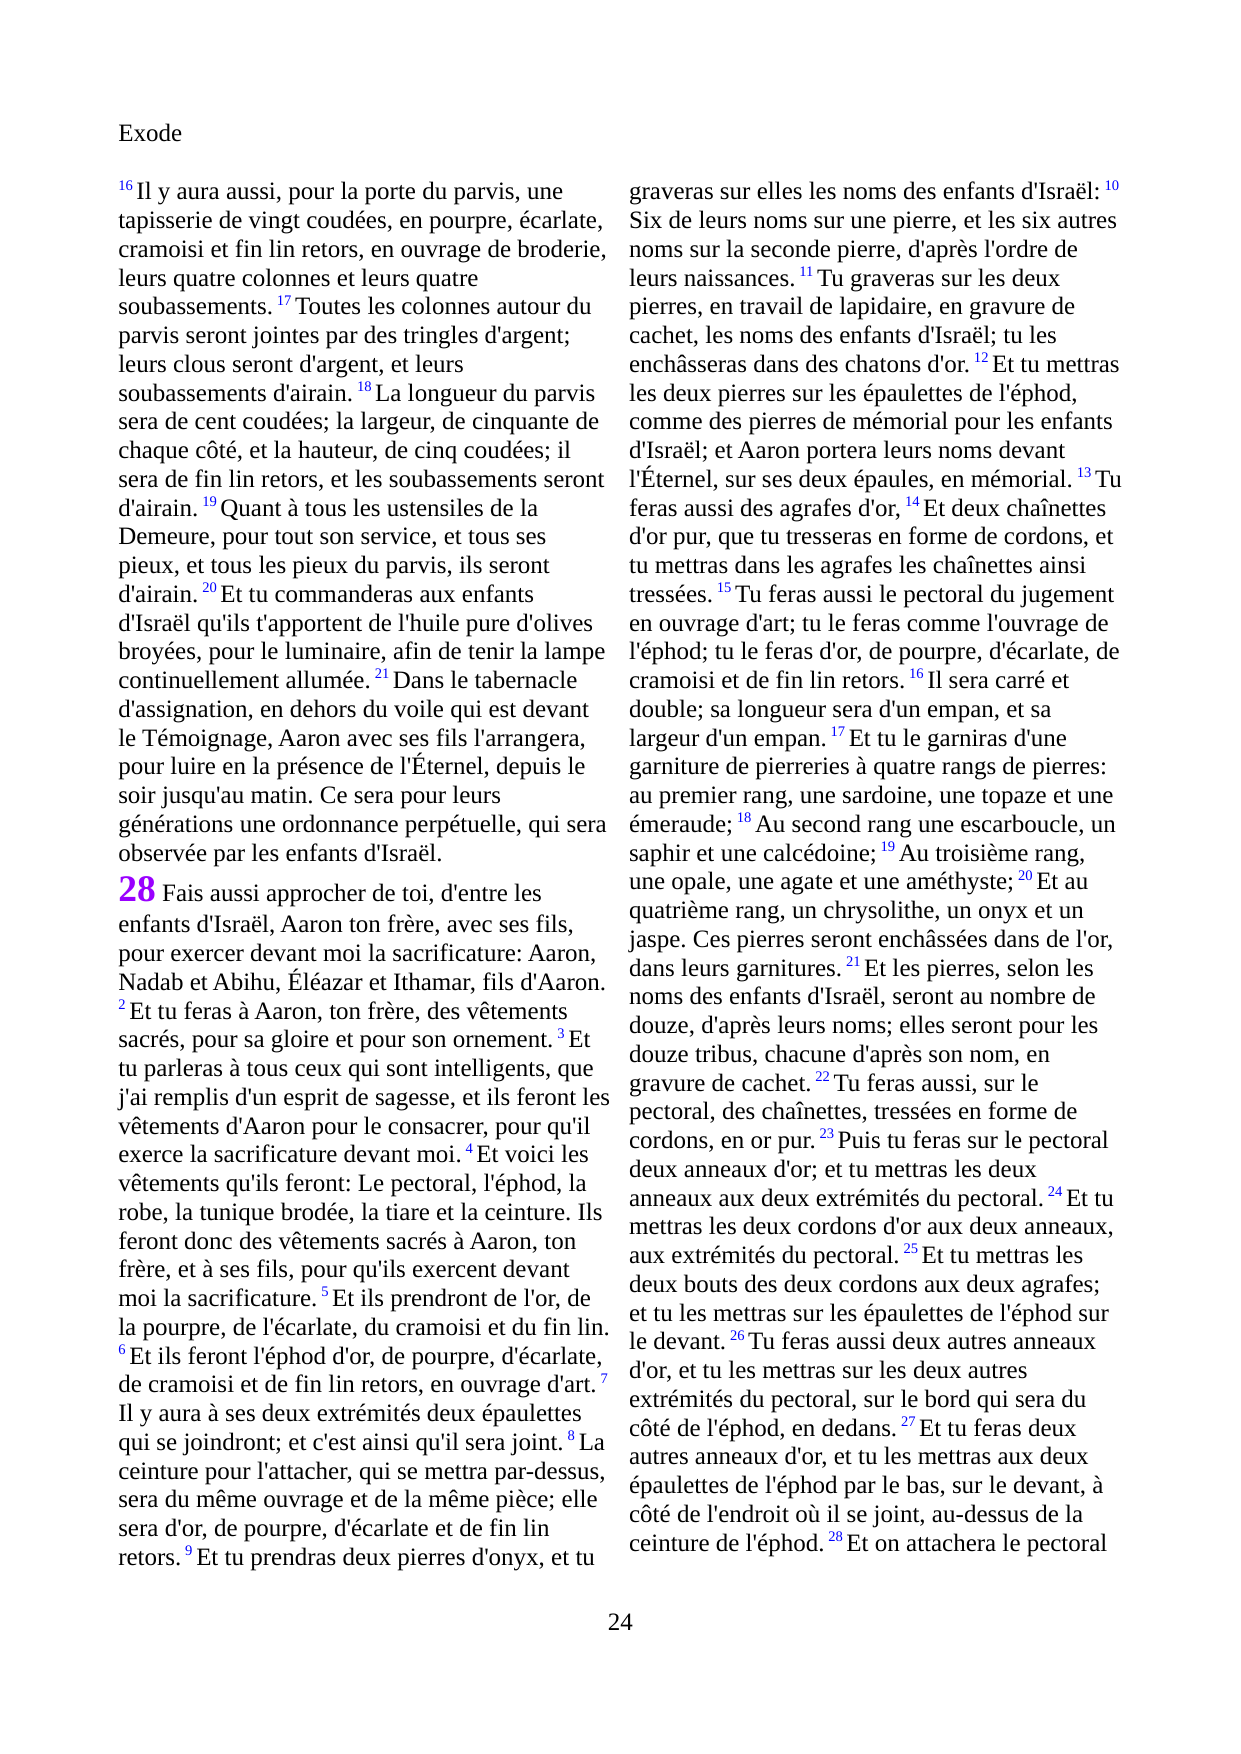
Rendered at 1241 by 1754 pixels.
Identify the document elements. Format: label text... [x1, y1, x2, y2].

text 16 Il y aura aussi, pour la porte du parvis, une tapisserie de vingt coudées, en pourpre, écarlate, cramoisi et fin lin retors, en ouvrage de broderie, leurs quatre colonnes et leurs quatre soubassements. 17 Toutes les colonnes autour du parvis seront jointes par des tringles d'argent; leurs clous seront d'argent, et leurs soubassements d'airain. 18 La longueur du parvis sera de cent coudées; la largeur, de cinquante de chaque côté, et la hauteur, de cinq coudées; il sera de fin lin retors, et les soubassements seront d'airain. 19 Quant à tous les ustensiles de la Demeure, pour tout son service, et tous ses pieux, et tous les pieux du parvis, ils seront d'airain. 20 Et tu commanderas aux enfants d'Israël qu'ils t'apportent de l'huile pure d'olives broyées, pour le luminaire, afin de tenir la lampe continuellement allumée. 21 Dans le tabernacle d'assignation, en dehors du voile qui est devant le Témoignage, Aaron avec ses fils l'arrangera, pour luire en la présence de l'Éternel, depuis le soir jusqu'au matin. Ce sera pour leurs générations une ordonnance perpétuelle, qui sera observée par les enfants d'Israël. [118, 176, 611, 866]
text 28 Fais aussi approcher de toi, d'entre les enfants d'Israël, Aaron ton frère, avec ses fils, pour exercer devant moi la sacrificature: Aaron, Nadab et Abihu, Éléazar et Ithamar, fils d'Aaron. 2 Et tu feras à Aaron, ton frère, des vêtements sacrés, pour sa gloire et pour son ornement. 3 Et tu parleras à tous ceux qui sont intelligents, que j'ai remplis d'un esprit de sagesse, et ils feront les vêtements d'Aaron pour le consacrer, pour qu'il exerce la sacrificature devant moi. 4 Et voici les vêtements qu'ils feront: Le pectoral, l'éphod, la robe, la tunique brodée, la tiare et la ceinture. Ils feront donc des vêtements sacrés à Aaron, ton frère, et à ses fils, pour qu'ils exercent devant moi la sacrificature. 5 Et ils prendront de l'or, de la pourpre, de l'écarlate, du cramoisi et du fin lin. 6 Et ils feront l'éphod d'or, de pourpre, d'écarlate, de cramoisi et de fin lin retors, en ouvrage d'art. 7 Il y aura à ses deux extrémités deux épaulettes qui se joindront; et c'est ainsi qu'il sera joint. 8 La ceinture pour l'attacher, qui se mettra par-dessus, sera du même ouvrage et de la même pièce; elle sera d'or, de pourpre, d'écarlate et de fin lin retors. 9 Et tu prendras deux pierres d'onyx, et tu [118, 866, 611, 1571]
text graveras sur elles les noms des enfants d'Israël: 10 Six de leurs noms sur une pierre, et les six autres noms sur la seconde pierre, d'après l'ordre de leurs naissances. 11 Tu graveras sur les deux pierres, en travail de lapidaire, en gravure de cachet, les noms des enfants d'Israël; tu les enchâsseras dans des chatons d'or. 12 Et tu mettras les deux pierres sur les épaulettes de l'éphod, comme des pierres de mémorial pour les enfants d'Israël; et Aaron portera leurs noms devant l'Éternel, sur ses deux épaules, en mémorial. 13 Tu feras aussi des agrafes d'or, 14 Et deux chaînettes d'or pur, que tu tresseras en forme de cordons, et tu mettras dans les agrafes les chaînettes ainsi tressées. 15 Tu feras aussi le pectoral du jugement en ouvrage d'art; tu le feras comme l'ouvrage de l'éphod; tu le feras d'or, de pourpre, d'écarlate, de cramoisi et de fin lin retors. 16 Il sera carré et double; sa longueur sera d'un empan, et sa largeur d'un empan. 17 Et tu le garniras d'une garniture de pierreries à quatre rangs de pierres: au premier rang, une sardoine, une topaze et une émeraude; 18 Au second rang une escarboucle, un saphir et une calcédoine; 19 Au troisième rang, une opale, une agate et une améthyste; 20 Et au quatrième rang, un chrysolithe, un onyx et un jaspe. Ces pierres seront enchâssées dans de l'or, dans leurs garnitures. 21 Et les pierres, selon les noms des enfants d'Israël, seront au nombre de douze, d'après leurs noms; elles seront pour les douze tribus, chacune d'après son nom, en gravure de cachet. 22 Tu feras aussi, sur le pectoral, des chaînettes, tressées en forme de cordons, en or pur. 23 Puis tu feras sur le pectoral deux anneaux d'or; et tu mettras les deux anneaux aux deux extrémités du pectoral. 24 Et tu mettras les deux cordons d'or aux deux anneaux, aux extrémités du pectoral. 25 Et tu mettras les deux bouts des deux cordons aux deux agrafes; et tu les mettras sur les épaulettes de l'éphod sur le devant. 26 Tu feras aussi deux autres anneaux d'or, et tu les mettras sur les deux autres extrémités du pectoral, sur le bord qui sera du côté de l'éphod, en dedans. 27 Et tu feras deux autres anneaux d'or, et tu les mettras aux deux épaulettes de l'éphod par le bas, sur le devant, à côté de l'endroit où il se joint, au-dessus de la ceinture de l'éphod. 28 Et on attachera le pectoral [629, 176, 1122, 1556]
